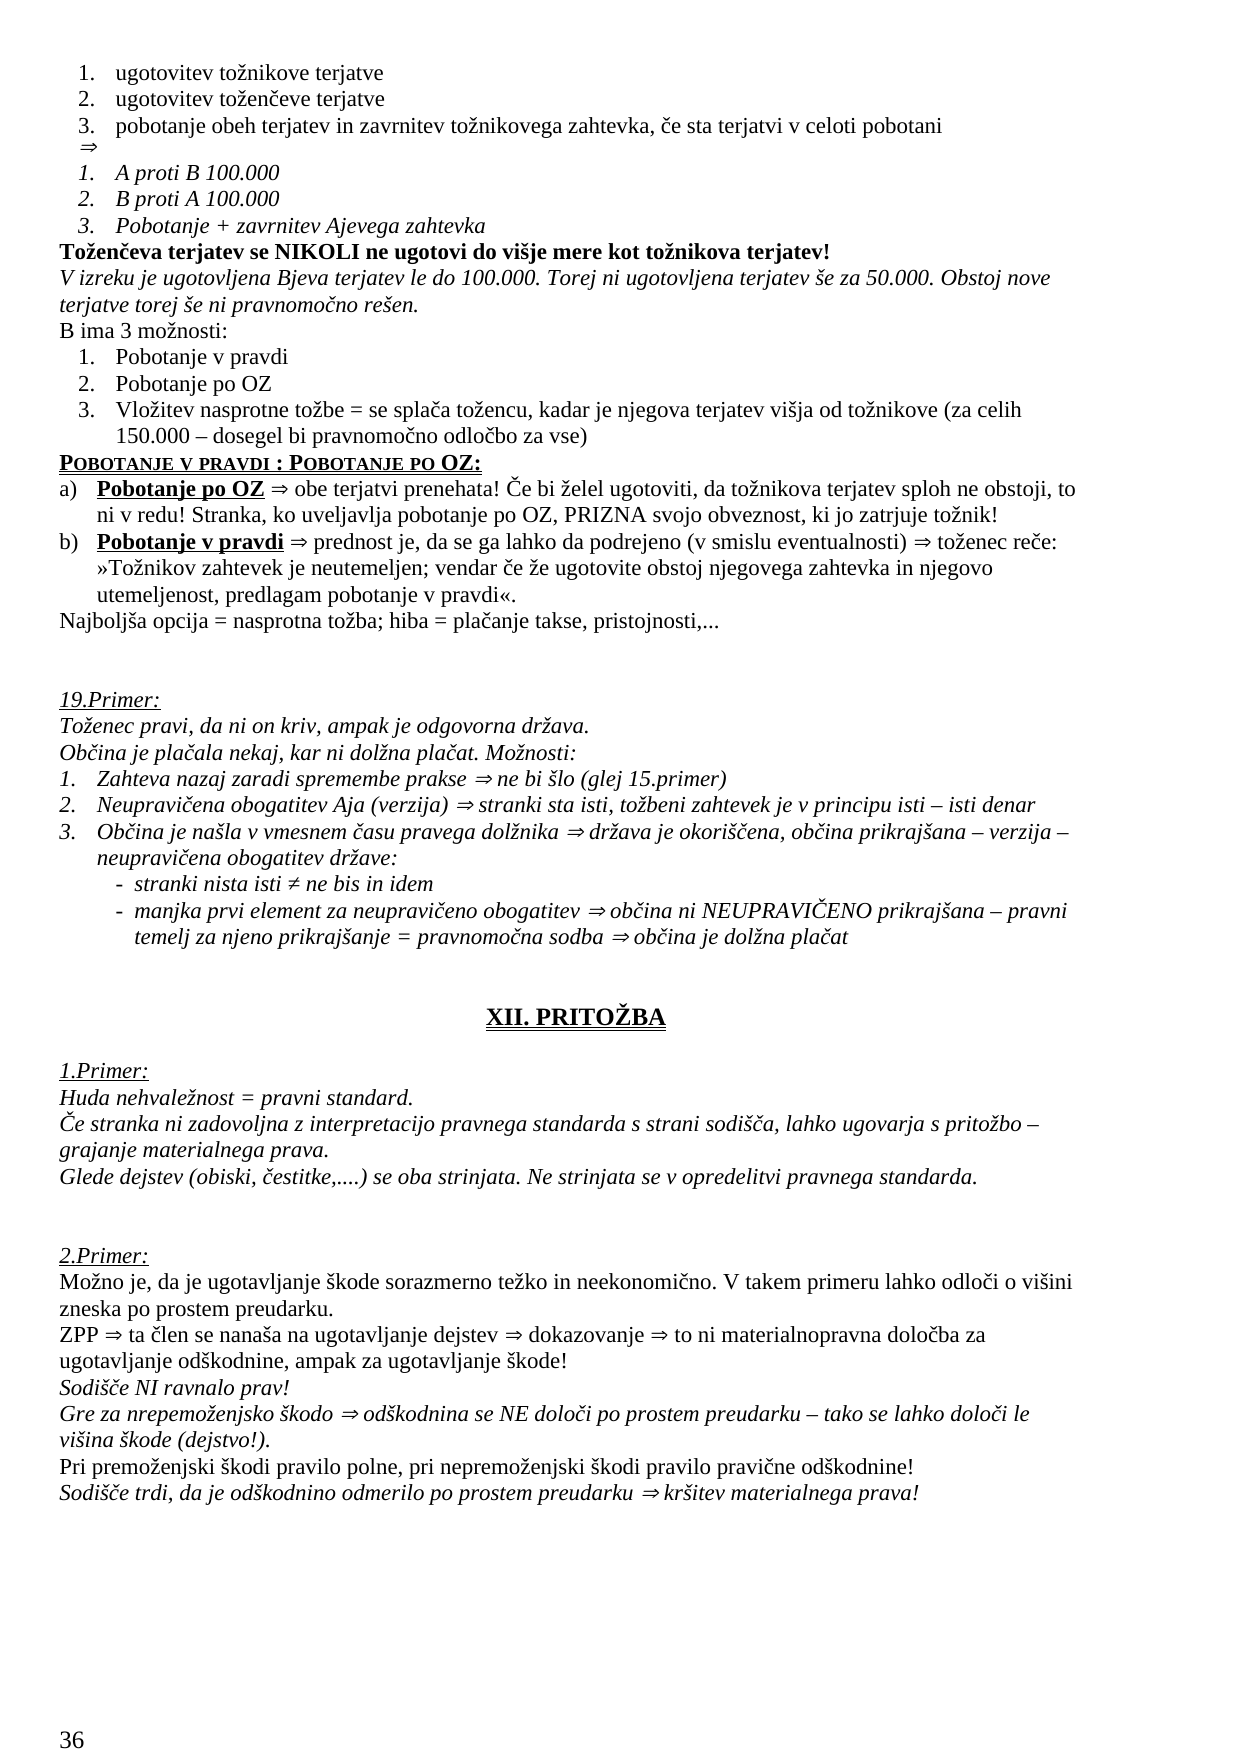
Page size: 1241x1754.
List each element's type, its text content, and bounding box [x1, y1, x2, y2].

text Najboljša opcija = nasprotna tožba; hiba = plačanje takse, pristojnosti,... [59, 607, 1092, 633]
text Glede dejstev (obiski, čestitke,....) se oba strinjata. Ne strinjata se v opredelitvi pravnega standarda. [59, 1163, 1092, 1189]
text Sodišče trdi, da je odškodnino odmerilo po prostem preudarku  kršitev materialnega prava! [59, 1479, 1092, 1505]
list B proti A 100.000 [78, 185, 1092, 212]
text Če stranka ni zadovoljna z interpretacijo pravnega standarda s strani sodišča, lahko ugovarja s pritožbo – grajanje materialnega prava. [59, 1110, 1092, 1163]
list Pobotanje v pravdi  prednost je, da se ga lahko da podrejeno (v smislu eventualnosti)  toženec reče: »Tožnikov zahtevek je neutemeljen; vendar če že ugotovite obstoj njegovega zahtevka in njegovo utemeljenost, predlagam pobotanje v pravdi«. [59, 528, 1092, 607]
list ugotovitev toženčeve terjatve [78, 85, 1092, 112]
text  [78, 138, 1092, 159]
list Pobotanje + zavrnitev Ajevega zahtevka [78, 212, 1092, 238]
list Vložitev nasprotne tožbe = se splača tožencu, kadar je njegova terjatev višja od tožnikove (za celih 150.000 – dosegel bi pravnomočno odločbo za vse) [78, 396, 1092, 449]
text Toženčeva terjatev se NIKOLI ne ugotovi do višje mere kot tožnikova terjatev! [59, 238, 1092, 264]
list pobotanje obeh terjatev in zavrnitev tožnikovega zahtevka, če sta terjatvi v celoti pobotani [78, 112, 1092, 138]
text Pobotanje v pravdi : Pobotanje po OZ: [59, 449, 1092, 475]
text Huda nehvaležnost = pravni standard. [59, 1084, 1092, 1110]
text B ima 3 možnosti: [59, 317, 1092, 343]
text 1.Primer: [59, 1057, 1092, 1084]
list Občina je našla v vmesnem času pravega dolžnika  država je okoriščena, občina prikrajšana – verzija – neupravičena obogatitev države: [59, 818, 1092, 871]
text 2.Primer: [59, 1242, 1092, 1268]
text Pri premoženjski škodi pravilo polne, pri nepremoženjski škodi pravilo pravične odškodnine! [59, 1453, 1092, 1479]
text 19.Primer: [59, 686, 1092, 712]
text ZPP  ta člen se nanaša na ugotavljanje dejstev  dokazovanje  to ni materialnopravna določba za ugotavljanje odškodnine, ampak za ugotavljanje škode! [59, 1321, 1092, 1374]
text Občina je plačala nekaj, kar ni dolžna plačat. Možnosti: [59, 739, 1092, 765]
list stranki nista isti ≠ ne bis in idem [115, 871, 1092, 897]
list Pobotanje po OZ [78, 370, 1092, 396]
list Neupravičena obogatitev Aja (verzija)  stranki sta isti, tožbeni zahtevek je v principu isti – isti denar [59, 791, 1092, 818]
list manjka prvi element za neupravičeno obogatitev  občina ni NEUPRAVIČENO prikrajšana – pravni temelj za njeno prikrajšanje = pravnomočna sodba  občina je dolžna plačat [115, 897, 1092, 949]
text Možno je, da je ugotavljanje škode sorazmerno težko in neekonomično. V takem primeru lahko odloči o višini zneska po prostem preudarku. [59, 1268, 1092, 1321]
text Gre za nrepemoženjsko škodo  odškodnina se NE določi po prostem preudarku – tako se lahko določi le višina škode (dejstvo!). [59, 1400, 1092, 1453]
text Toženec pravi, da ni on kriv, ampak je odgovorna država. [59, 712, 1092, 739]
list ugotovitev tožnikove terjatve [78, 59, 1092, 85]
text Sodišče NI ravnalo prav! [59, 1374, 1092, 1400]
list Zahteva nazaj zaradi spremembe prakse  ne bi šlo (glej 15.primer) [59, 765, 1092, 791]
list Pobotanje v pravdi [78, 343, 1092, 370]
list Pobotanje po OZ  obe terjatvi prenehata! Če bi želel ugotoviti, da tožnikova terjatev sploh ne obstoji, to ni v redu! Stranka, ko uveljavlja pobotanje po OZ, PRIZNA svojo obveznost, ki jo zatrjuje tožnik! [59, 475, 1092, 528]
text XII. PRITOŽBA [59, 1002, 1092, 1031]
text V izreku je ugotovljena Bjeva terjatev le do 100.000. Torej ni ugotovljena terjatev še za 50.000. Obstoj nove terjatve torej še ni pravnomočno rešen. [59, 264, 1092, 317]
list A proti B 100.000 [78, 159, 1092, 185]
